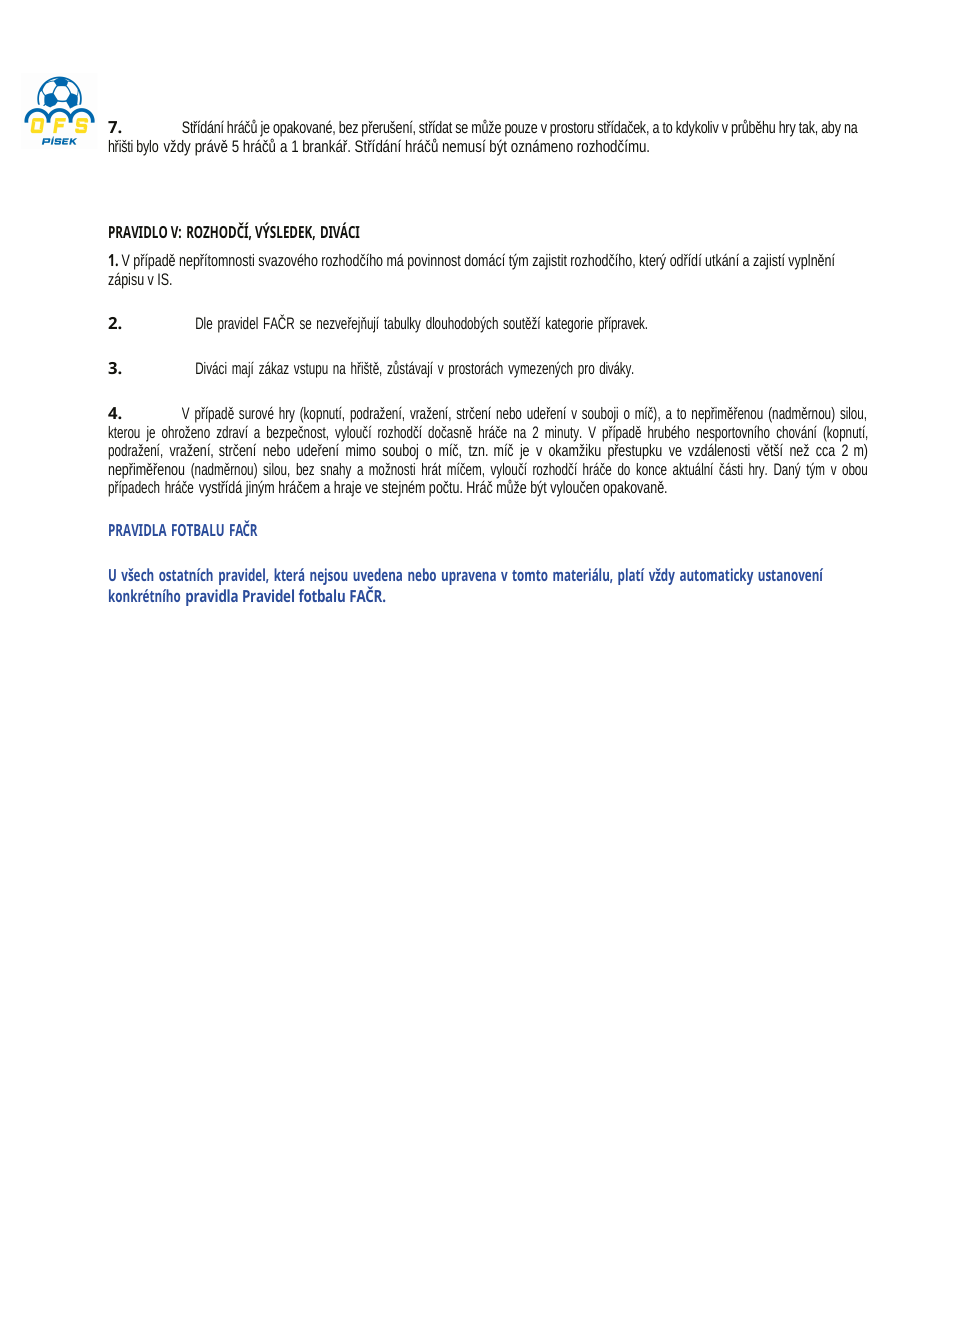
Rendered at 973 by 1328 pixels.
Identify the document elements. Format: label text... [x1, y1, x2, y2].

text PRAVIDLO V: ROZHODČÍ, VÝSLEDEK, DIVÁCI [108, 221, 954, 243]
text PRAVIDLA FOTBALU FAČR [108, 519, 954, 542]
list V případě nepřítomnosti svazového rozhodčího má povinnost domácí tým zajistit rozhodčího, který odřídí utkání a zajistí vyplnění zápisu v IS. [108, 249, 868, 289]
list Diváci mají zákaz vstupu na hřiště, zůstávají v prostorách vymezených pro diváky. [108, 357, 954, 380]
text U všech ostatních pravidel, která nejsou uvedena nebo upravena v tomto materiálu, platí vždy automaticky ustanovení konkrétního pravidla Pravidel fotbalu FAČR. [108, 564, 870, 608]
list V případě surové hry (kopnutí, podražení, vražení, strčení nebo udeření v souboji o míč), a to nepřiměřenou (nadměrnou) silou, kterou je ohroženo zdraví a bezpečnost, vyloučí rozhodčí dočasně hráče na 2 minuty. V případě hrubého nesportovního chování (kopnutí, podražení, vražení, strčení nebo udeření mimo souboj o míč, tzn. míč je v okamžiku přestupku ve vzdálenosti větší než cca 2 m) nepřiměřenou (nadměrnou) silou, bez snahy a možnosti hrát míčem, vyloučí rozhodčí hráče do konce aktuální části hry. Daný tým v obou případech hráče vystřídá jiným hráčem a hraje ve stejném počtu. Hráč může být vyloučen opakovaně. [108, 402, 868, 497]
list Střídání hráčů je opakované, bez přerušení, střídat se může pouze v prostoru střídaček, a to kdykoliv v průběhu hry tak, aby na hřišti bylo vždy právě 5 hráčů a 1 brankář. Střídání hráčů nemusí být oznámeno rozhodčímu. [108, 117, 868, 156]
list Dle pravidel FAČR se nezveřejňují tabulky dlouhodobých soutěží kategorie přípravek. [108, 312, 954, 335]
